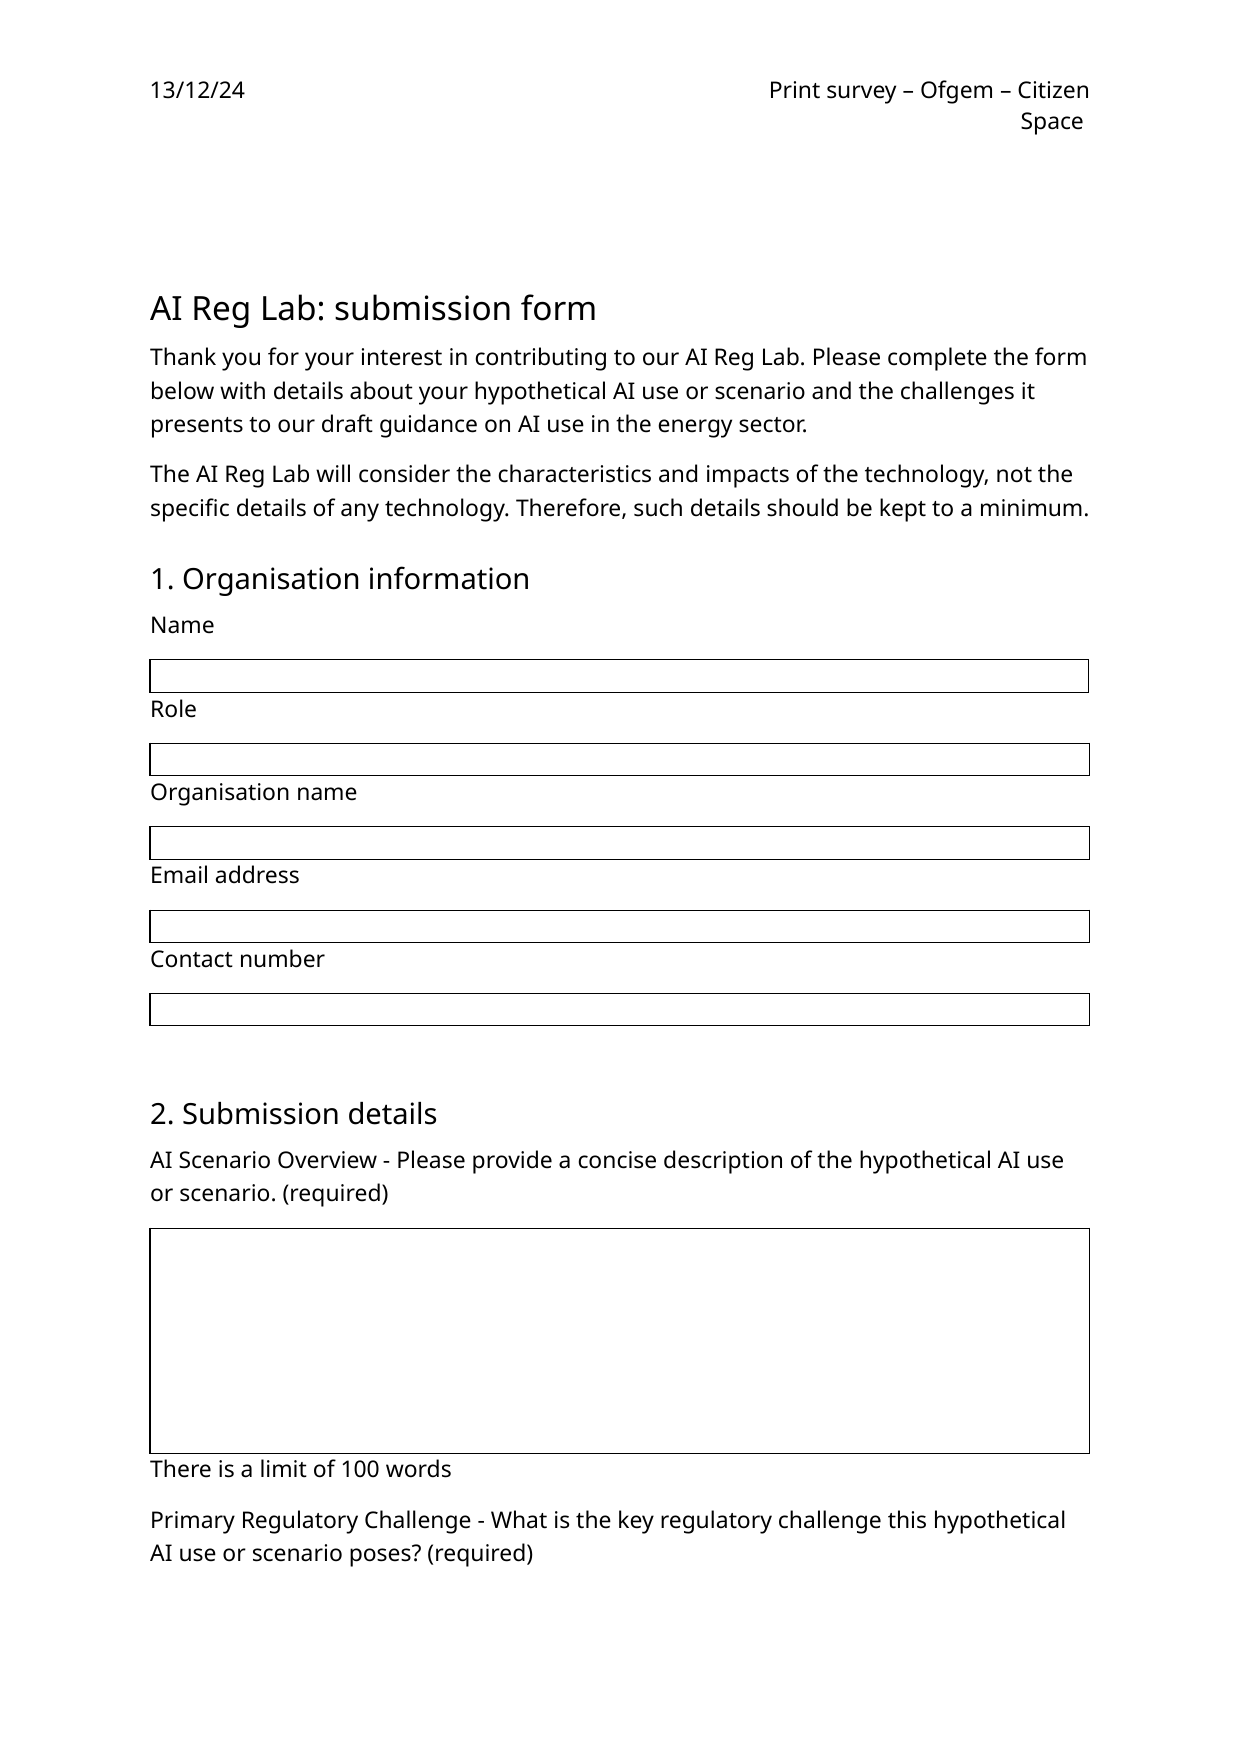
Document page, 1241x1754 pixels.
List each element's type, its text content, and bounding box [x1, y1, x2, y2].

subtitle 1. Organisation information [150, 558, 1090, 598]
text AI Scenario Overview - Please provide a concise description of the hypothetical AI use or scenario. (required) [150, 1144, 1090, 1208]
text There is a limit of 100 words [150, 1454, 1090, 1485]
table_header [151, 744, 1089, 775]
text Thank you for your interest in contributing to our AI Reg Lab. Please complete the form below with details about your hypothetical AI use or scenario and the challenges it presents to our draft guidance on AI use in the energy sector. [150, 341, 1090, 439]
text Primary Regulatory Challenge - What is the key regulatory challenge this hypothetical AI use or scenario poses? (required) [150, 1503, 1090, 1568]
text Organisation name [150, 776, 1090, 807]
text Name [150, 609, 1090, 640]
subtitle AI Reg Lab: submission form [150, 284, 1090, 330]
text Role [150, 693, 1090, 724]
table_header [151, 994, 1089, 1025]
table_header [151, 827, 1089, 858]
text Email address [150, 860, 1090, 891]
table_header [151, 660, 1088, 692]
table_header [151, 911, 1089, 942]
text The AI Reg Lab will consider the characteristics and impacts of the technology, not the specific details of any technology. Therefore, such details should be kept to a minimum. [150, 458, 1090, 523]
text Contact number [150, 943, 1090, 974]
table_header [151, 1229, 1089, 1452]
subtitle 2. Submission details [150, 1093, 1090, 1133]
